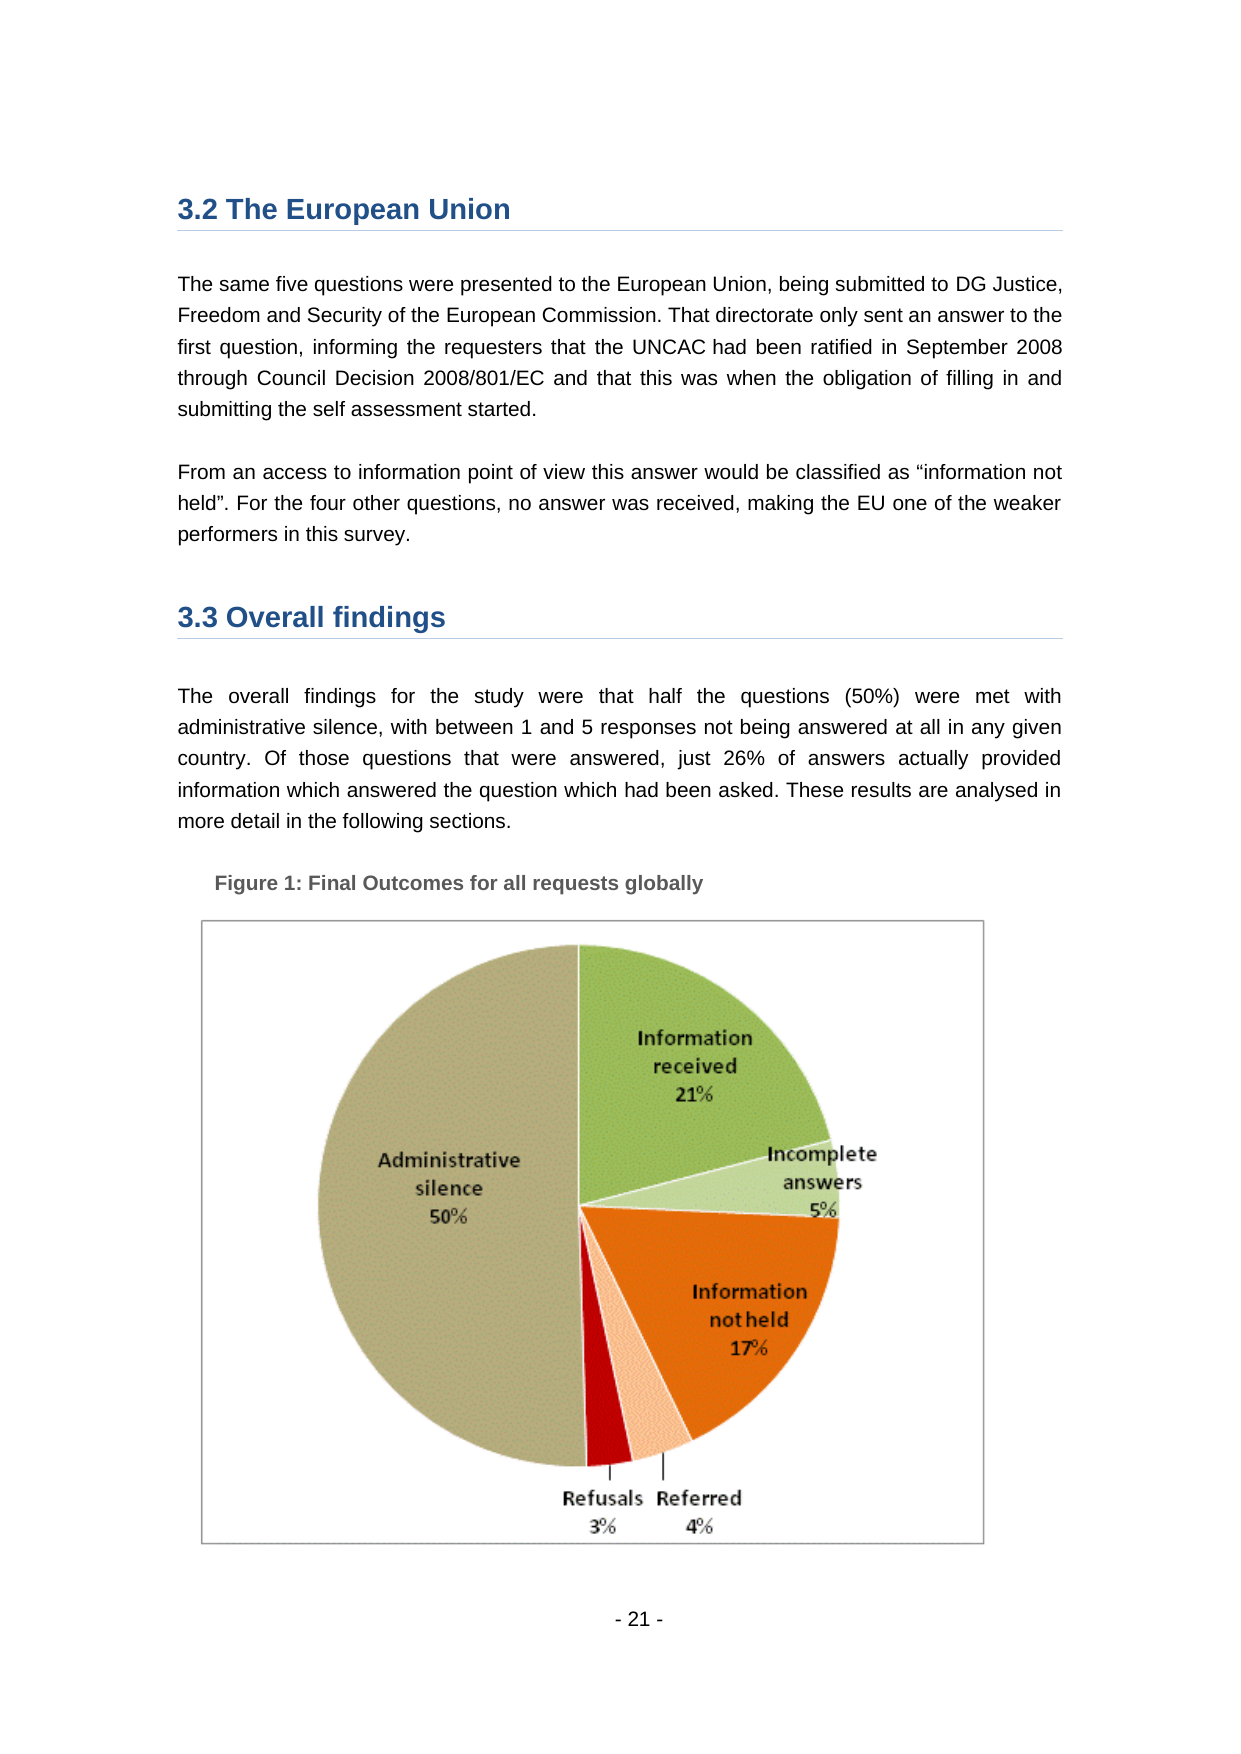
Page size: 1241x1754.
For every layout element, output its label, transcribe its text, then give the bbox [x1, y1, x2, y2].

text Figure 1: Final Outcomes for all requests globally [177, 866, 1063, 897]
text The same five questions were presented to the European Union, being submitted to DG Justice, Freedom and Security of the European Commission. That directorate only sent an answer to the first question, informing the requesters that the UNCAC had been ratified in September 2008 through Council Decision 2008/801/EC and that this was when the obligation of filling in and submitting the self assessment started. [177, 267, 1063, 423]
subtitle 3.2 The European Union [177, 192, 1063, 230]
picture [198, 917, 988, 1548]
text From an access to information point of view this answer would be classified as “information not held”. For the four other questions, no answer was received, making the EU one of the weaker performers in this survey. [177, 454, 1063, 548]
text The overall findings for the study were that half the questions (50%) were met with administrative silence, with between 1 and 5 responses not being answered at all in any given country. Of those questions that were answered, just 26% of answers actually provided information which answered the question which had been asked. These results are analysed in more detail in the following sections. [177, 678, 1063, 834]
subtitle 3.3 Overall findings [177, 600, 1063, 638]
